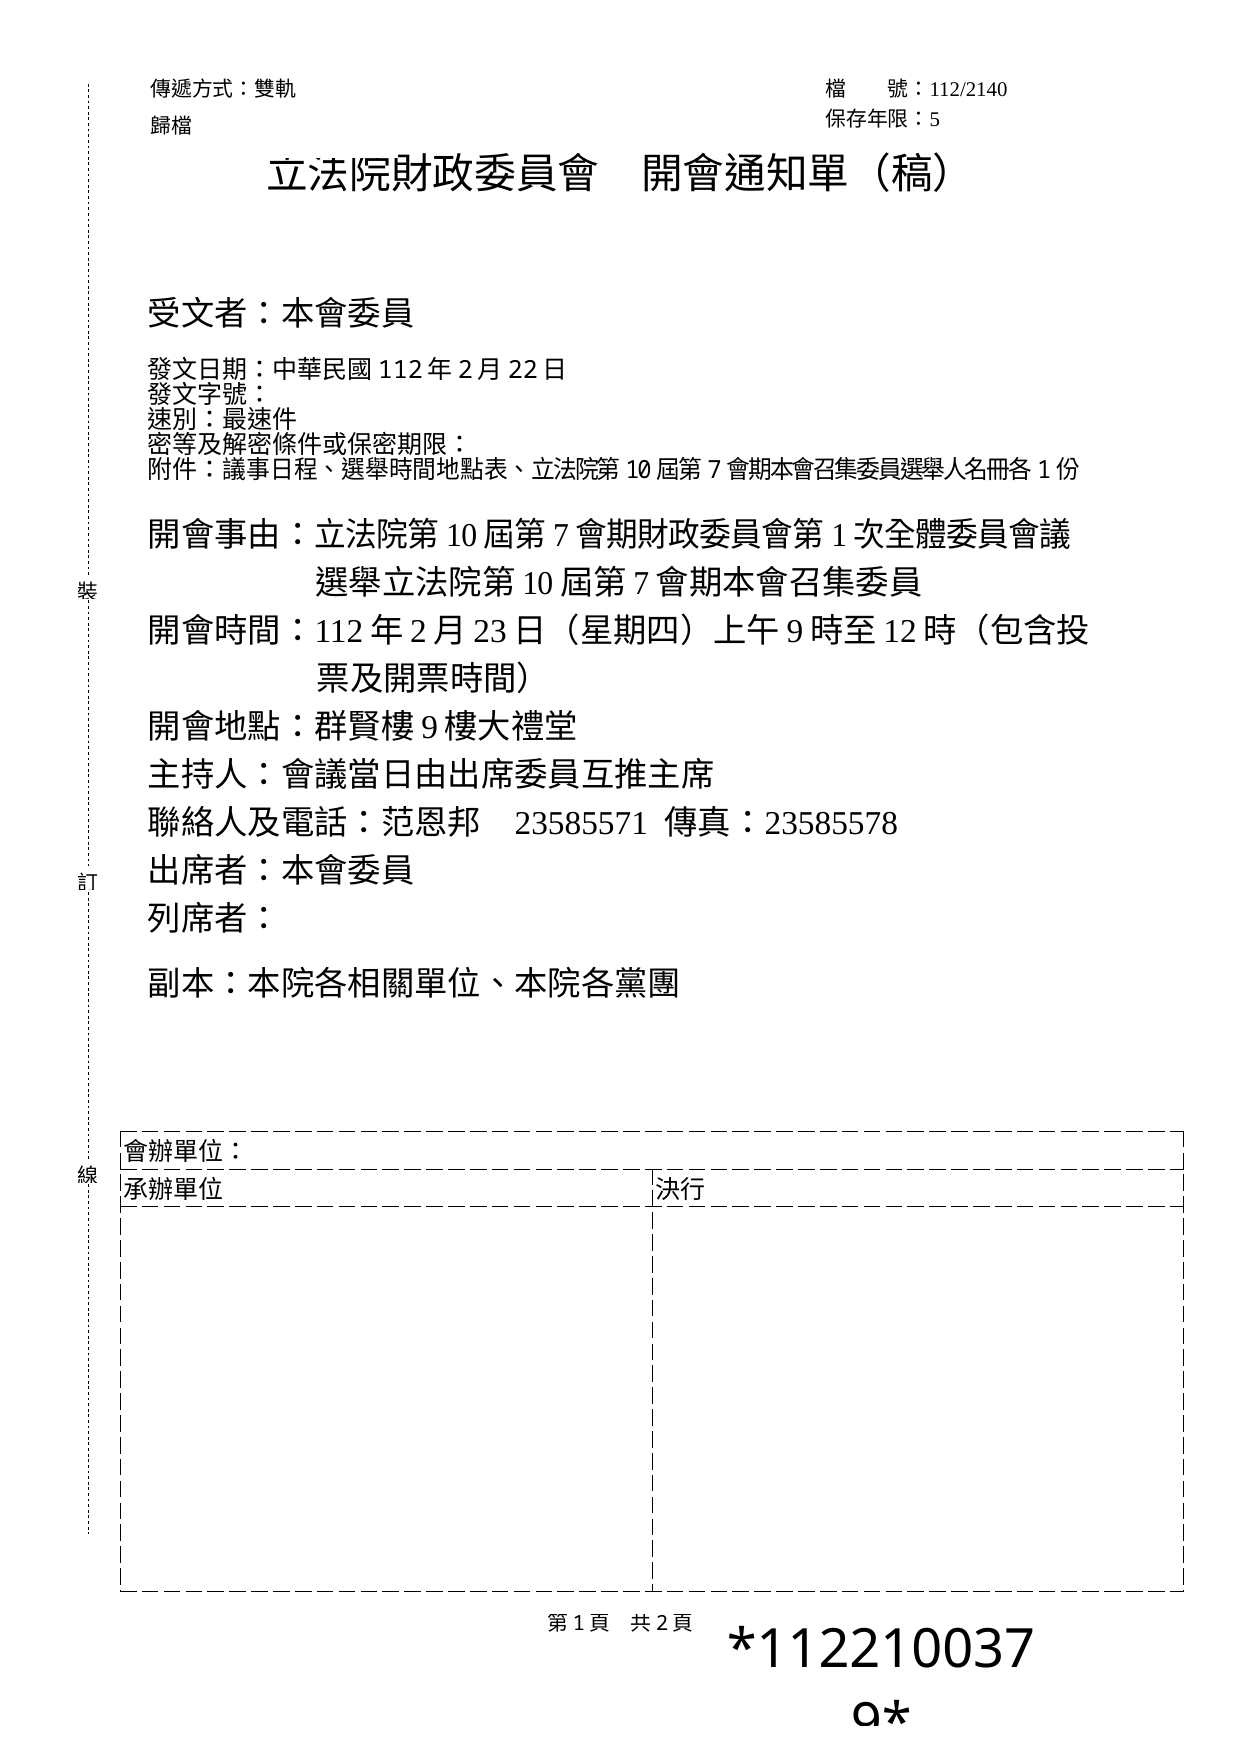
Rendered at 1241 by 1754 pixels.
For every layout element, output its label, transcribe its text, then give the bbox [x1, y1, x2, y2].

table_cell 決行 [652, 1169, 1183, 1206]
text 發文日期：中華民國112年2月22日 [148, 358, 1092, 383]
table_cell [120, 1206, 652, 1591]
text 發文字號： [148, 383, 1092, 408]
text 歸檔 [150, 109, 383, 140]
text *1122100379* [725, 1614, 1037, 1726]
text 傳遞方式：雙軌 [150, 72, 770, 102]
text 副本：本院各相關單位、本院各黨團 [148, 939, 1092, 1002]
text 主持人：會議當日由出席委員互推主席 [148, 748, 1092, 796]
table_cell 承辦單位 [120, 1169, 652, 1206]
title 立法院財政委員會 開會通知單（稿） [102, 1123, 1202, 1733]
title 立法院財政委員會 開會通知單（稿） [810, 64, 1085, 151]
title 立法院財政委員會 開會通知單（稿） [135, 64, 1092, 233]
text 速別：最速件 [148, 408, 1092, 433]
text 受文者：本會委員 [148, 296, 1092, 333]
table_cell [652, 1206, 1183, 1591]
text 列席者： [148, 892, 1092, 939]
text 開會事由：立法院第10屆第7會期財政委員會第1次全體委員會議 選舉立法院第10屆第7會期本會召集委員 [148, 508, 1092, 604]
table_header 會辦單位： [120, 1131, 1183, 1168]
text 保存年限：5 [825, 102, 1070, 132]
text 開會時間：112年2月23日（星期四）上午9時至12時（包含投票及開票時間） [148, 604, 1092, 700]
text 密等及解密條件或保密期限： [148, 433, 1092, 458]
text 附件：議事日程、選舉時間地點表、立法院第10屆第7會期本會召集委員選舉人名冊各1份 [148, 458, 1092, 483]
text 出席者：本會委員 [148, 844, 1092, 892]
text 聯絡人及電話：范恩邦 23585571 傳真：23585578 [148, 796, 1092, 844]
text 開會地點：群賢樓9樓大禮堂 [148, 700, 1092, 748]
text 檔 號：112/2140 [825, 72, 1070, 102]
